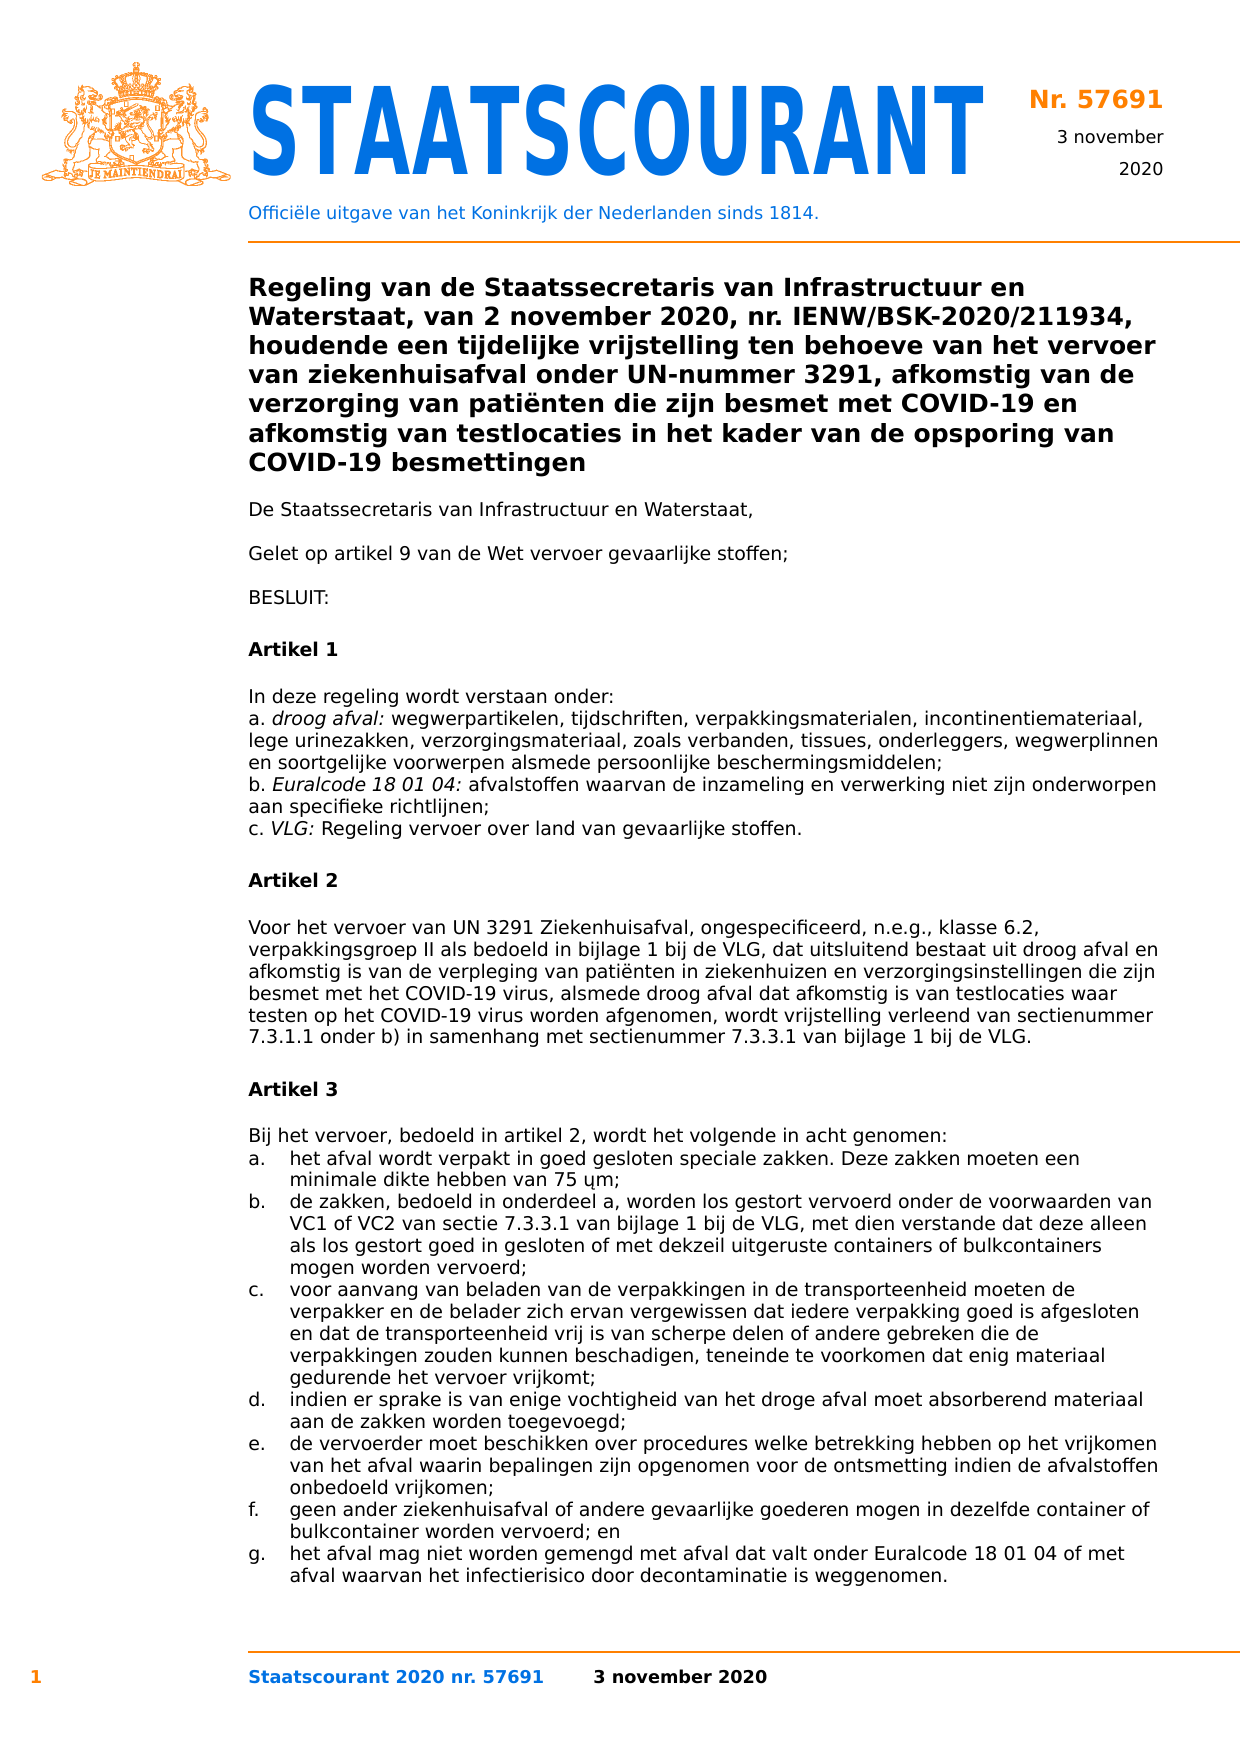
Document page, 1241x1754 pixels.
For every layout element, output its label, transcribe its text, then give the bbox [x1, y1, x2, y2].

text f. geen ander ziekenhuisafval of andere gevaarlijke goederen mogen in dezelfde container of bulkcontainer worden vervoerd; en [248, 1499, 1163, 1543]
text b. Euralcode 18 01 04: afvalstoffen waarvan de inzameling en verwerking niet zijn onderworpen aan specifieke richtlijnen; [248, 774, 1163, 818]
text b. de zakken, bedoeld in onderdeel a, worden los gestort vervoerd onder de voorwaarden van VC1 of VC2 van sectie 7.3.3.1 van bijlage 1 bij de VLG, met dien verstande dat deze alleen als los gestort goed in gesloten of met dekzeil uitgeruste containers of bulkcontainers mogen worden vervoerd; [248, 1191, 1163, 1279]
subtitle Artikel 1 [248, 639, 1163, 661]
text Voor het vervoer van UN 3291 Ziekenhuisafval, ongespecificeerd, n.e.g., klasse 6.2, verpakkingsgroep II als bedoeld in bijlage 1 bij de VLG, dat uitsluitend bestaat uit droog afval en afkomstig is van de verpleging van patiënten in ziekenhuizen en verzorgingsinstellingen die zijn besmet met het COVID-19 virus, alsmede droog afval dat afkomstig is van testlocaties waar testen op het COVID-19 virus worden afgenomen, wordt vrijstelling verleend van sectienummer 7.3.1.1 onder b) in samenhang met sectienummer 7.3.3.1 van bijlage 1 bij de VLG. [248, 917, 1163, 1048]
table_header [25, 62, 248, 241]
text e. de vervoerder moet beschikken over procedures welke betrekking hebben op het vrijkomen van het afval waarin bepalingen zijn opgenomen voor de ontsmetting indien de afvalstoffen onbedoeld vrijkomen; [248, 1433, 1163, 1499]
text g. het afval mag niet worden gemengd met afval dat valt onder Euralcode 18 01 04 of met afval waarvan het infectierisico door decontaminatie is weggenomen. [248, 1543, 1163, 1587]
text BESLUIT: [248, 587, 1163, 609]
text Gelet op artikel 9 van de Wet vervoer gevaarlijke stoffen; [248, 543, 1163, 565]
table_cell Officiële uitgave van het Koninkrijk der Nederlanden sinds 1814. [248, 203, 1240, 241]
text In deze regeling wordt verstaan onder: [248, 686, 1163, 708]
text a. het afval wordt verpakt in goed gesloten speciale zakken. Deze zakken moeten een minimale dikte hebben van 75 ųm; [248, 1147, 1163, 1191]
subtitle Artikel 2 [248, 869, 1163, 892]
subtitle Regeling van de Staatssecretaris van Infrastructuur en Waterstaat, van 2 november 2020, nr. IENW/BSK-2020/211934, houdende een tijdelijke vrijstelling ten behoeve van het vervoer van ziekenhuisafval onder UN-nummer 3291, afkomstig van de verzorging van patiënten die zijn besmet met COVID-19 en afkomstig van testlocaties in het kader van de opsporing van COVID-19 besmettingen [248, 273, 1163, 477]
text Bij het vervoer, bedoeld in artikel 2, wordt het volgende in acht genomen: [248, 1125, 1163, 1147]
text c. VLG: Regeling vervoer over land van gevaarlijke stoffen. [248, 818, 1163, 839]
text d. indien er sprake is van enige vochtigheid van het droge afval moet absorberend materiaal aan de zakken worden toegevoegd; [248, 1389, 1163, 1433]
subtitle Artikel 3 [248, 1078, 1163, 1100]
text c. voor aanvang van beladen van de verpakkingen in de transporteenheid moeten de verpakker en de belader zich ervan vergewissen dat iedere verpakking goed is afgesloten en dat de transporteenheid vrij is van scherpe delen of andere gebreken die de verpakkingen zouden kunnen beschadigen, teneinde te voorkomen dat enig materiaal gedurende het vervoer vrijkomt; [248, 1279, 1163, 1389]
table_header STAATSCOURANT [248, 62, 998, 203]
picture [41, 62, 231, 186]
text De Staatssecretaris van Infrastructuur en Waterstaat, [248, 499, 1163, 521]
table_header Nr. 57691 [998, 62, 1240, 121]
table_cell 3 november [998, 121, 1240, 153]
text a. droog afval: wegwerpartikelen, tijdschriften, verpakkingsmaterialen, incontinentiemateriaal, lege urinezakken, verzorgingsmateriaal, zoals verbanden, tissues, onderleggers, wegwerplinnen en soortgelijke voorwerpen alsmede persoonlijke beschermingsmiddelen; [248, 708, 1163, 774]
table_cell 2020 [998, 153, 1240, 203]
